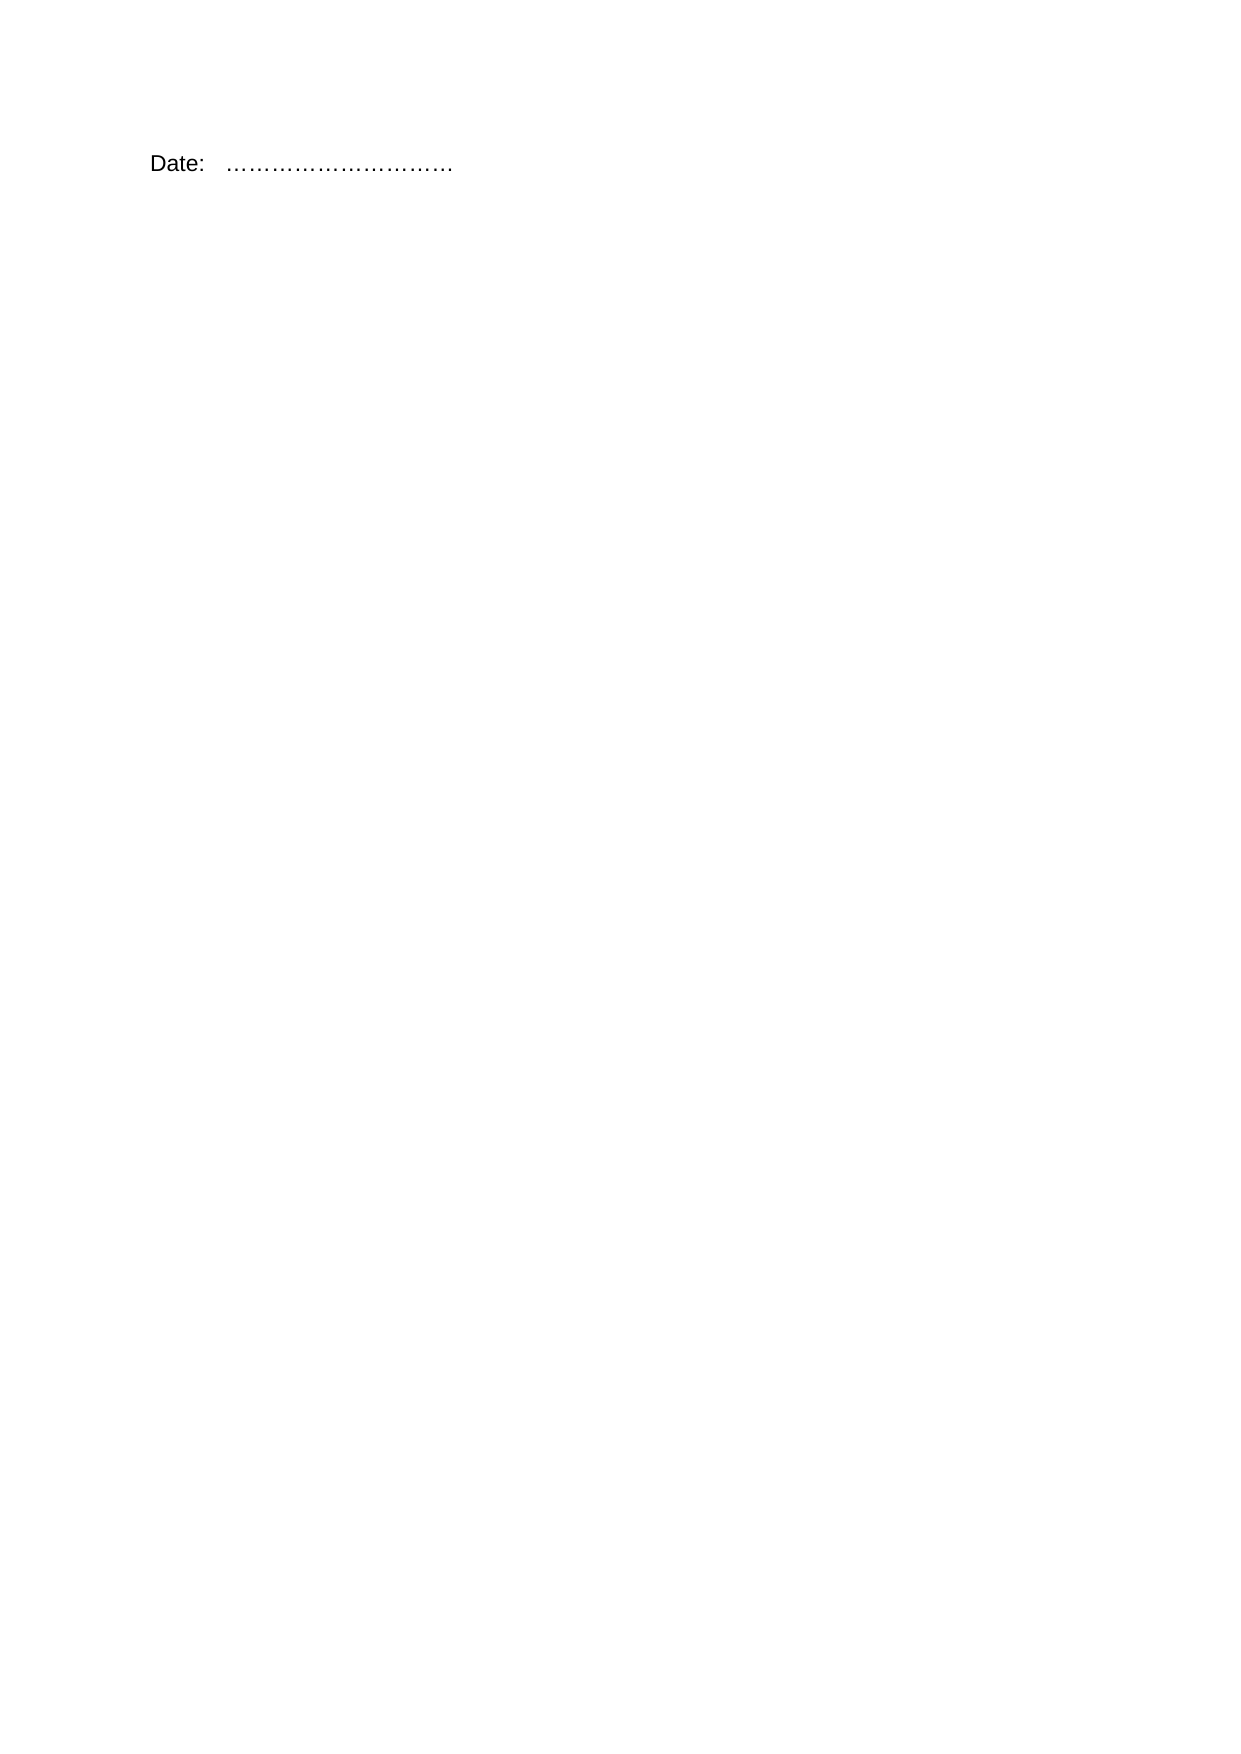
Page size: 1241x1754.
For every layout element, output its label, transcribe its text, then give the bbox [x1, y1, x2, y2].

text Date: ………………………… [150, 150, 1090, 176]
